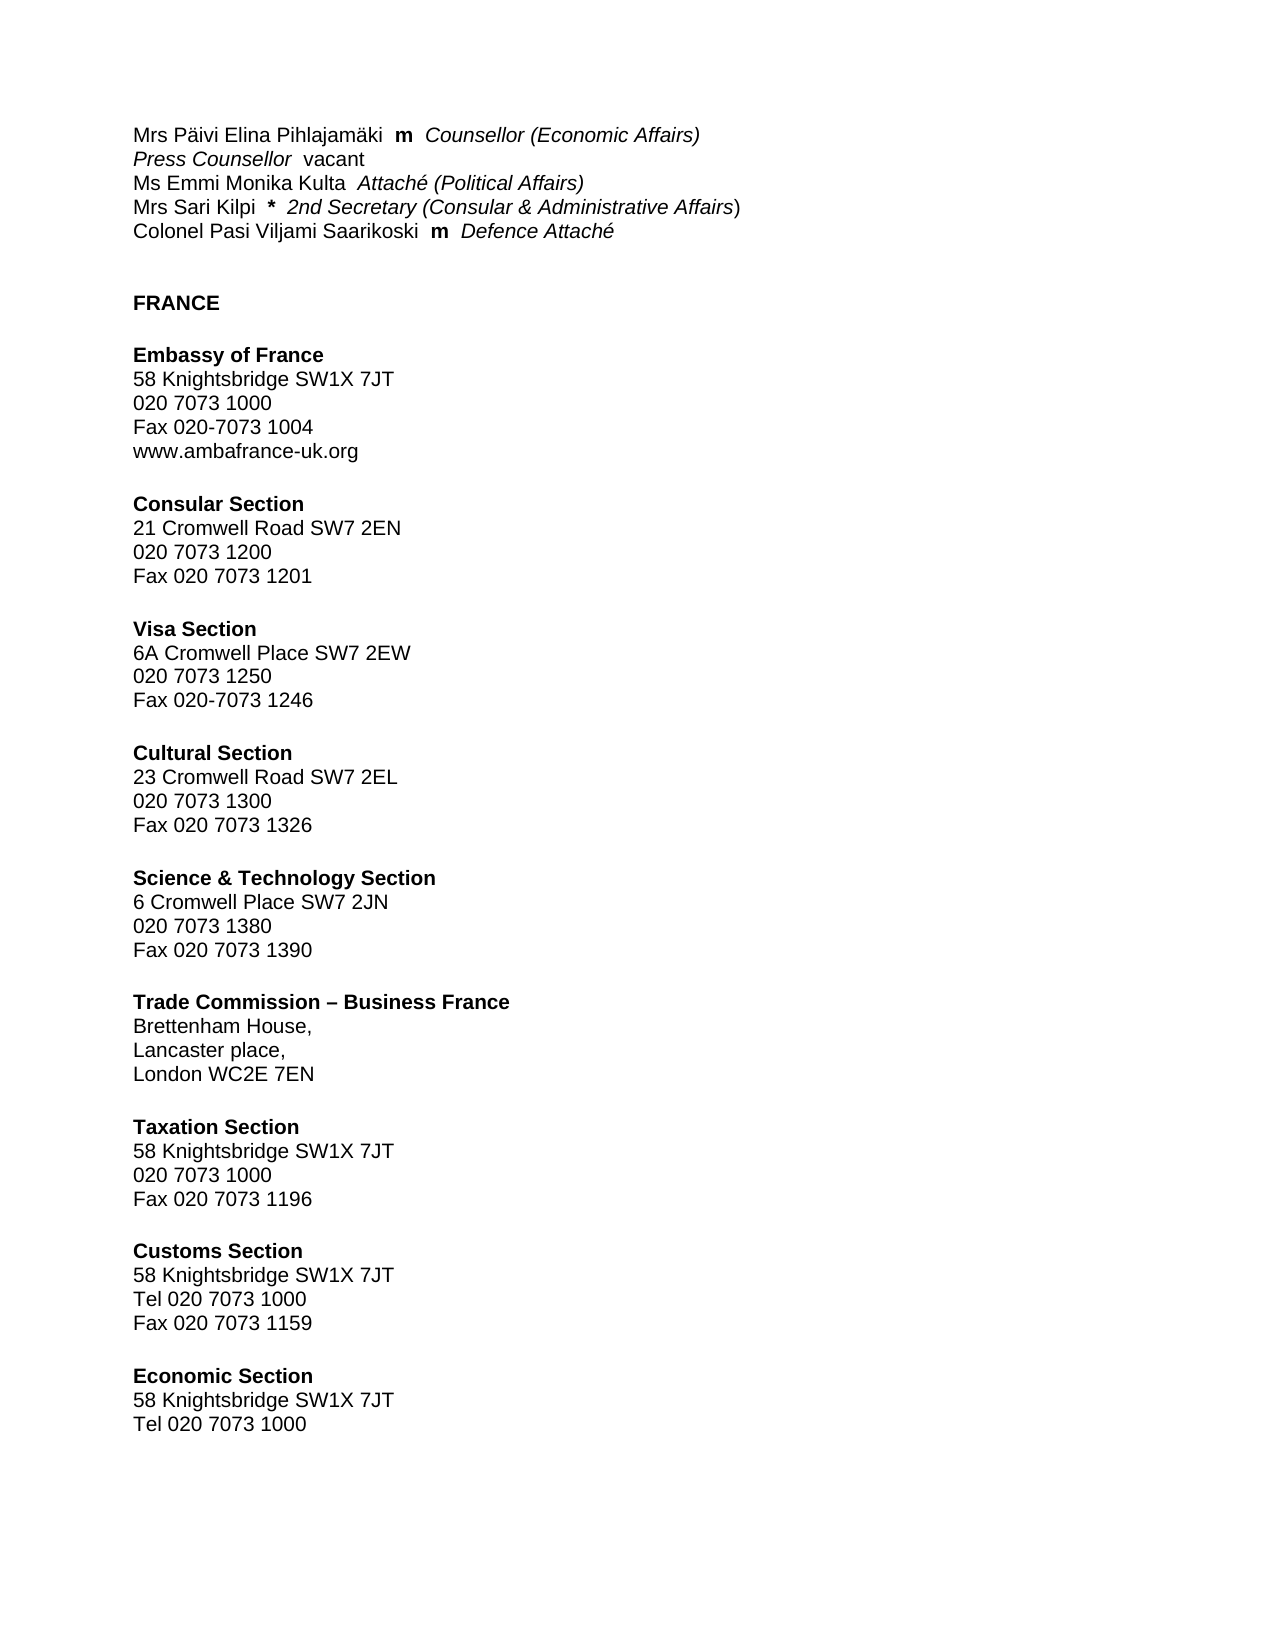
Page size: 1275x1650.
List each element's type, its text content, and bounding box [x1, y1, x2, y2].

text Science & Technology Section [133, 866, 1181, 889]
text Mrs Sari Kilpi * 2nd Secretary (Consular & Administrative Affairs) [133, 195, 1181, 219]
text Fax 020 7073 1326 [133, 813, 1181, 837]
text Press Counsellor vacant [133, 147, 1181, 171]
text 6A Cromwell Place SW7 2EW [133, 640, 1181, 664]
text Taxation Section [133, 1115, 1181, 1139]
text 58 Knightsbridge SW1X 7JT [133, 1388, 1181, 1412]
text Tel 020 7073 1000 [133, 1412, 1181, 1436]
text Tel 020 7073 1000 [133, 1287, 1181, 1311]
text Lancaster place, [133, 1038, 1181, 1062]
text 58 Knightsbridge SW1X 7JT [133, 367, 1181, 391]
text 21 Cromwell Road SW7 2EN [133, 516, 1181, 540]
text Mrs Päivi Elina Pihlajamäki m Counsellor (Economic Affairs) [133, 123, 1181, 147]
text Ms Emmi Monika Kulta Attaché (Political Affairs) [133, 171, 1181, 195]
text 58 Knightsbridge SW1X 7JT [133, 1263, 1181, 1287]
text Fax 020 7073 1196 [133, 1187, 1181, 1211]
text Brettenham House, [133, 1014, 1181, 1038]
text 020 7073 1380 [133, 913, 1181, 937]
text Cultural Section [133, 741, 1181, 765]
text Fax 020 7073 1390 [133, 937, 1181, 961]
text FRANCE [133, 291, 1181, 314]
text Economic Section [133, 1364, 1181, 1388]
text 020 7073 1300 [133, 789, 1181, 813]
text 23 Cromwell Road SW7 2EL [133, 765, 1181, 789]
text Consular Section [133, 492, 1181, 516]
text 020 7073 1000 [133, 1163, 1181, 1187]
text Trade Commission – Business France [133, 990, 1181, 1014]
text Embassy of France [133, 343, 1181, 367]
text Fax 020-7073 1246 [133, 688, 1181, 712]
text Fax 020-7073 1004 [133, 415, 1181, 439]
text Customs Section [133, 1239, 1181, 1263]
text London WC2E 7EN [133, 1062, 1181, 1086]
text 020 7073 1250 [133, 664, 1181, 688]
text www.ambafrance-uk.org [133, 439, 1181, 463]
text 58 Knightsbridge SW1X 7JT [133, 1139, 1181, 1163]
text 020 7073 1000 [133, 391, 1181, 415]
text Visa Section [133, 616, 1181, 640]
text Fax 020 7073 1159 [133, 1311, 1181, 1335]
text 6 Cromwell Place SW7 2JN [133, 889, 1181, 913]
text Fax 020 7073 1201 [133, 564, 1181, 588]
text 020 7073 1200 [133, 540, 1181, 564]
text Colonel Pasi Viljami Saarikoski m Defence Attaché [133, 219, 1181, 243]
